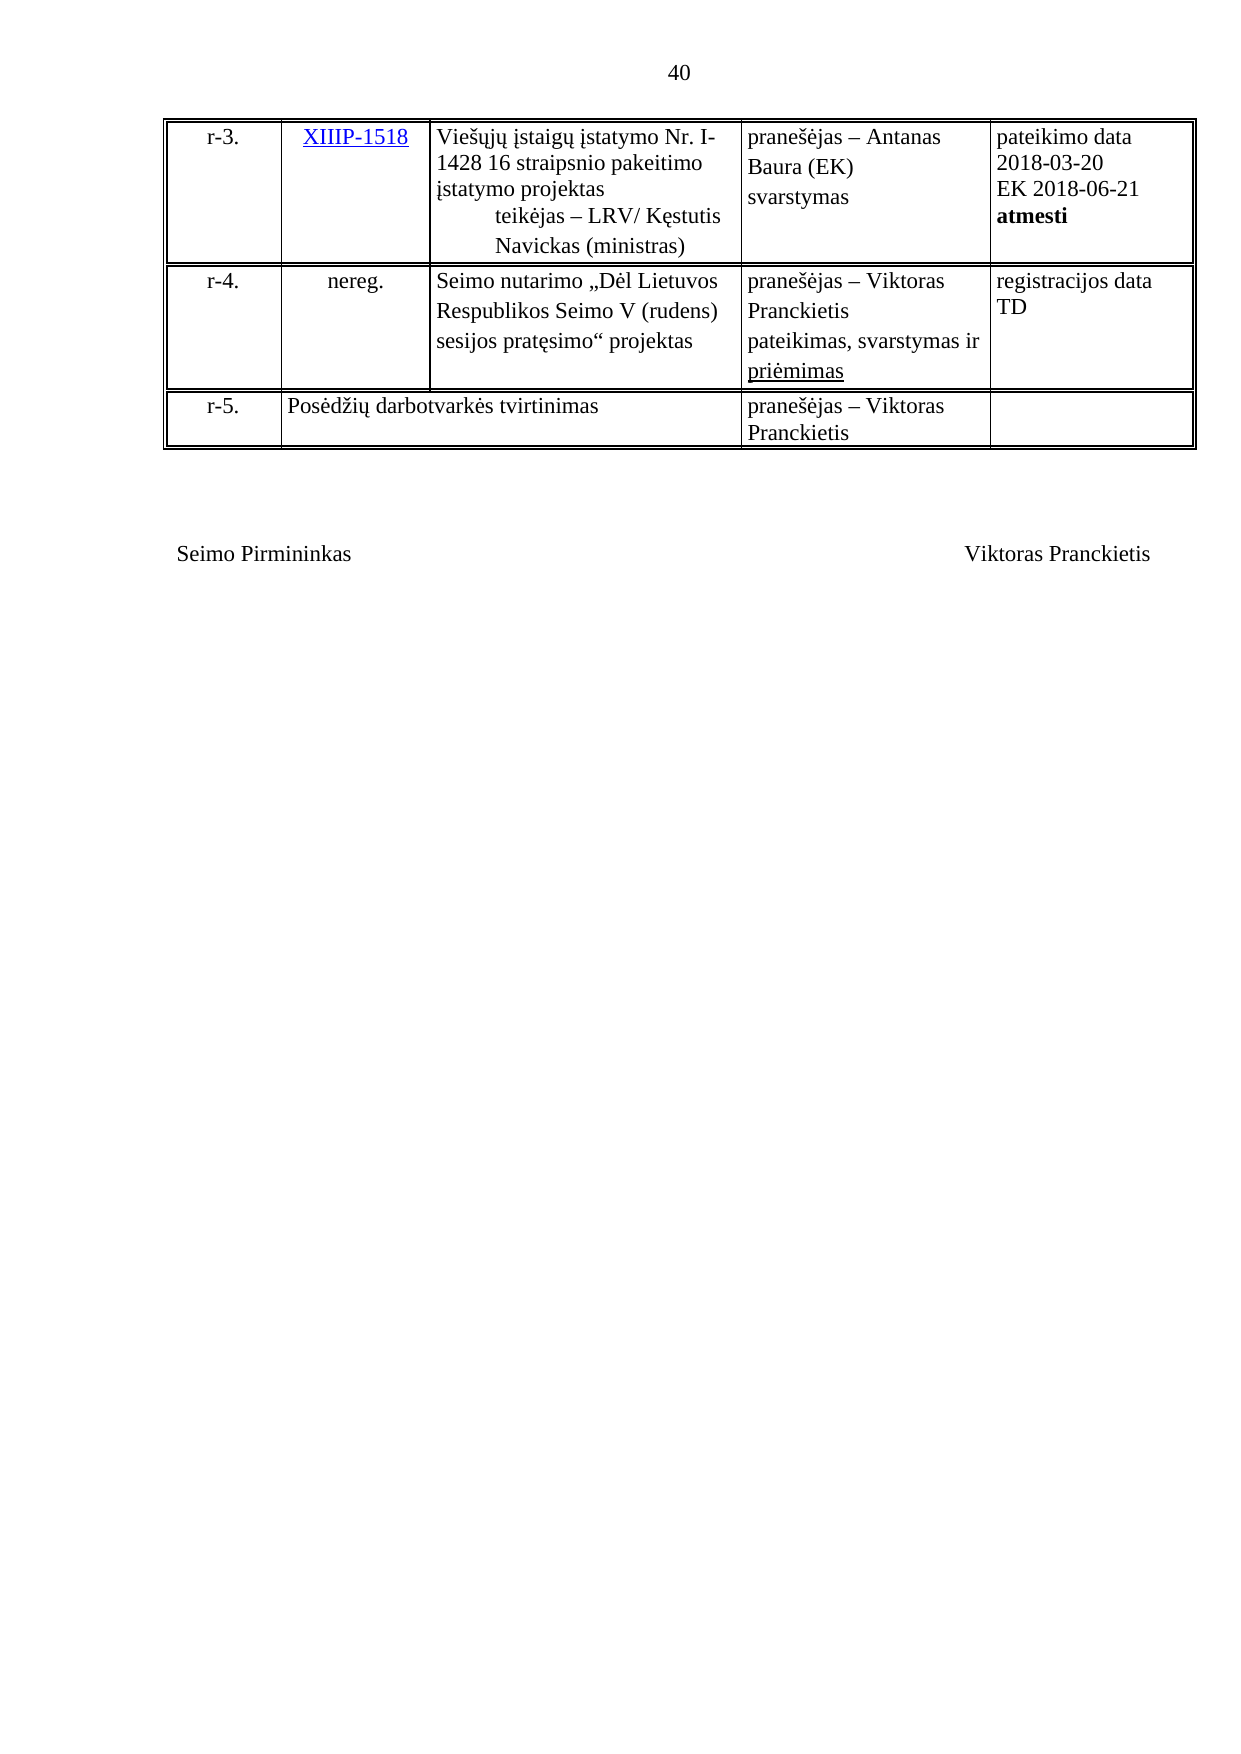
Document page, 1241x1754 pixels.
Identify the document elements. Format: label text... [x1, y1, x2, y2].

table_cell registracijos data TD [991, 267, 1192, 388]
table_cell [1197, 262, 1239, 388]
table_cell pranešėjas – Viktoras Pranckietis [742, 393, 990, 445]
table_cell r-5. [168, 393, 281, 445]
table_cell pranešėjas – Antanas Baura (EK) svarstymas [742, 123, 990, 262]
table_cell Viktoras Pranckietis [905, 445, 1239, 572]
table_cell Seimo nutarimo „Dėl Lietuvos Respublikos Seimo V (rudens) sesijos pratęsimo“ projektas [431, 267, 741, 388]
table_cell [525, 450, 905, 572]
table_cell Viešųjų įstaigų įstatymo Nr. I-1428 16 straipsnio pakeitimo įstatymo projektas teikėjas – LRV/ Kęstutis Navickas (ministras) [431, 123, 741, 262]
table_cell [991, 393, 1192, 445]
table_cell Seimo Pirmininkas [165, 450, 525, 572]
table_cell pateikimo data 2018-03-20 EK 2018-06-21 atmesti [991, 123, 1192, 262]
table_cell XIIIP-1518 [282, 123, 429, 262]
table_cell r-4. [168, 267, 281, 388]
table_cell pranešėjas – Viktoras Pranckietis pateikimas, svarstymas ir priėmimas [742, 267, 990, 388]
table_cell nereg. [282, 267, 429, 388]
table_cell Posėdžių darbotvarkės tvirtinimas [282, 393, 741, 445]
table_cell [1197, 118, 1239, 262]
table_cell r-3. [168, 123, 281, 262]
table_cell [1197, 388, 1239, 445]
